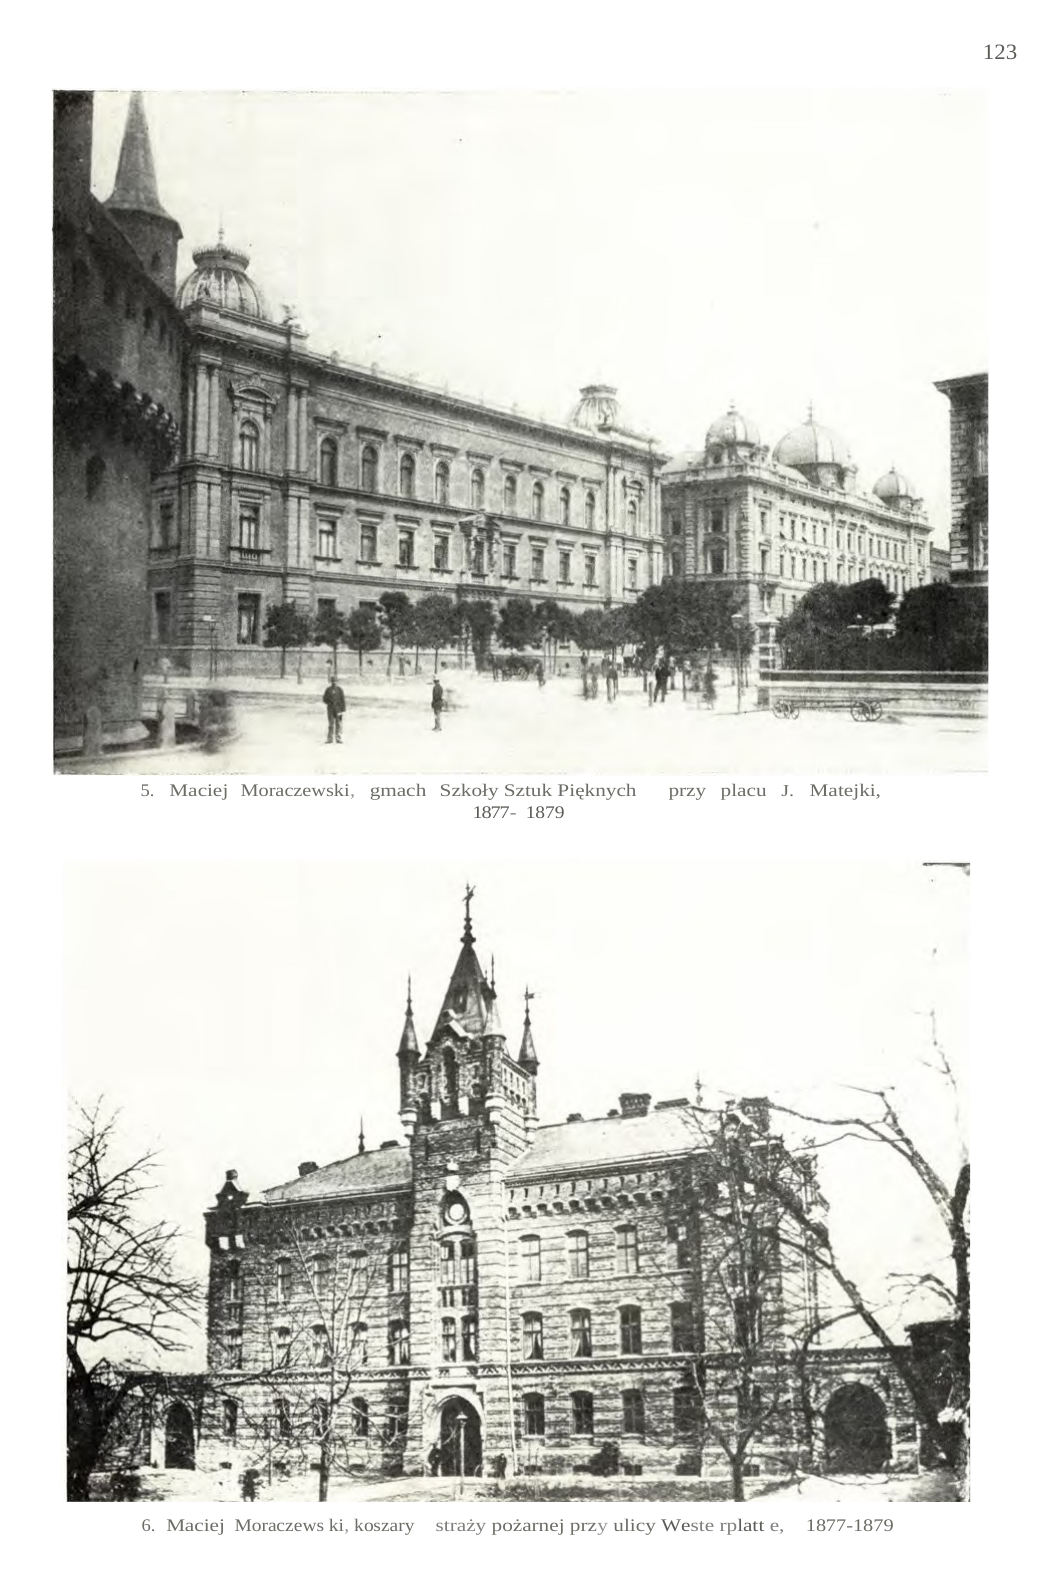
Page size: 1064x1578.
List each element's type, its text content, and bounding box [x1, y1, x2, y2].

text Moraczewski, [240, 779, 359, 800]
text 1877-1879 [806, 1514, 897, 1535]
text Matejki, [809, 779, 883, 800]
text J. [781, 781, 796, 800]
text 123 [983, 39, 1020, 64]
text gmach [369, 779, 427, 800]
text 1879 [526, 802, 566, 822]
text placu [720, 779, 768, 800]
text Maciej [166, 1514, 227, 1535]
text 1877- [472, 802, 516, 822]
text Maciej [169, 779, 229, 800]
text 6. [141, 1514, 158, 1535]
text straży pożarnej przy ulicy Weste rplatt e, [435, 1514, 796, 1535]
text przy [668, 779, 709, 800]
text Moraczews ki, koszary [234, 1514, 428, 1535]
text 5. [140, 779, 157, 800]
text Szkoły Sztuk Pięknych [439, 779, 655, 800]
